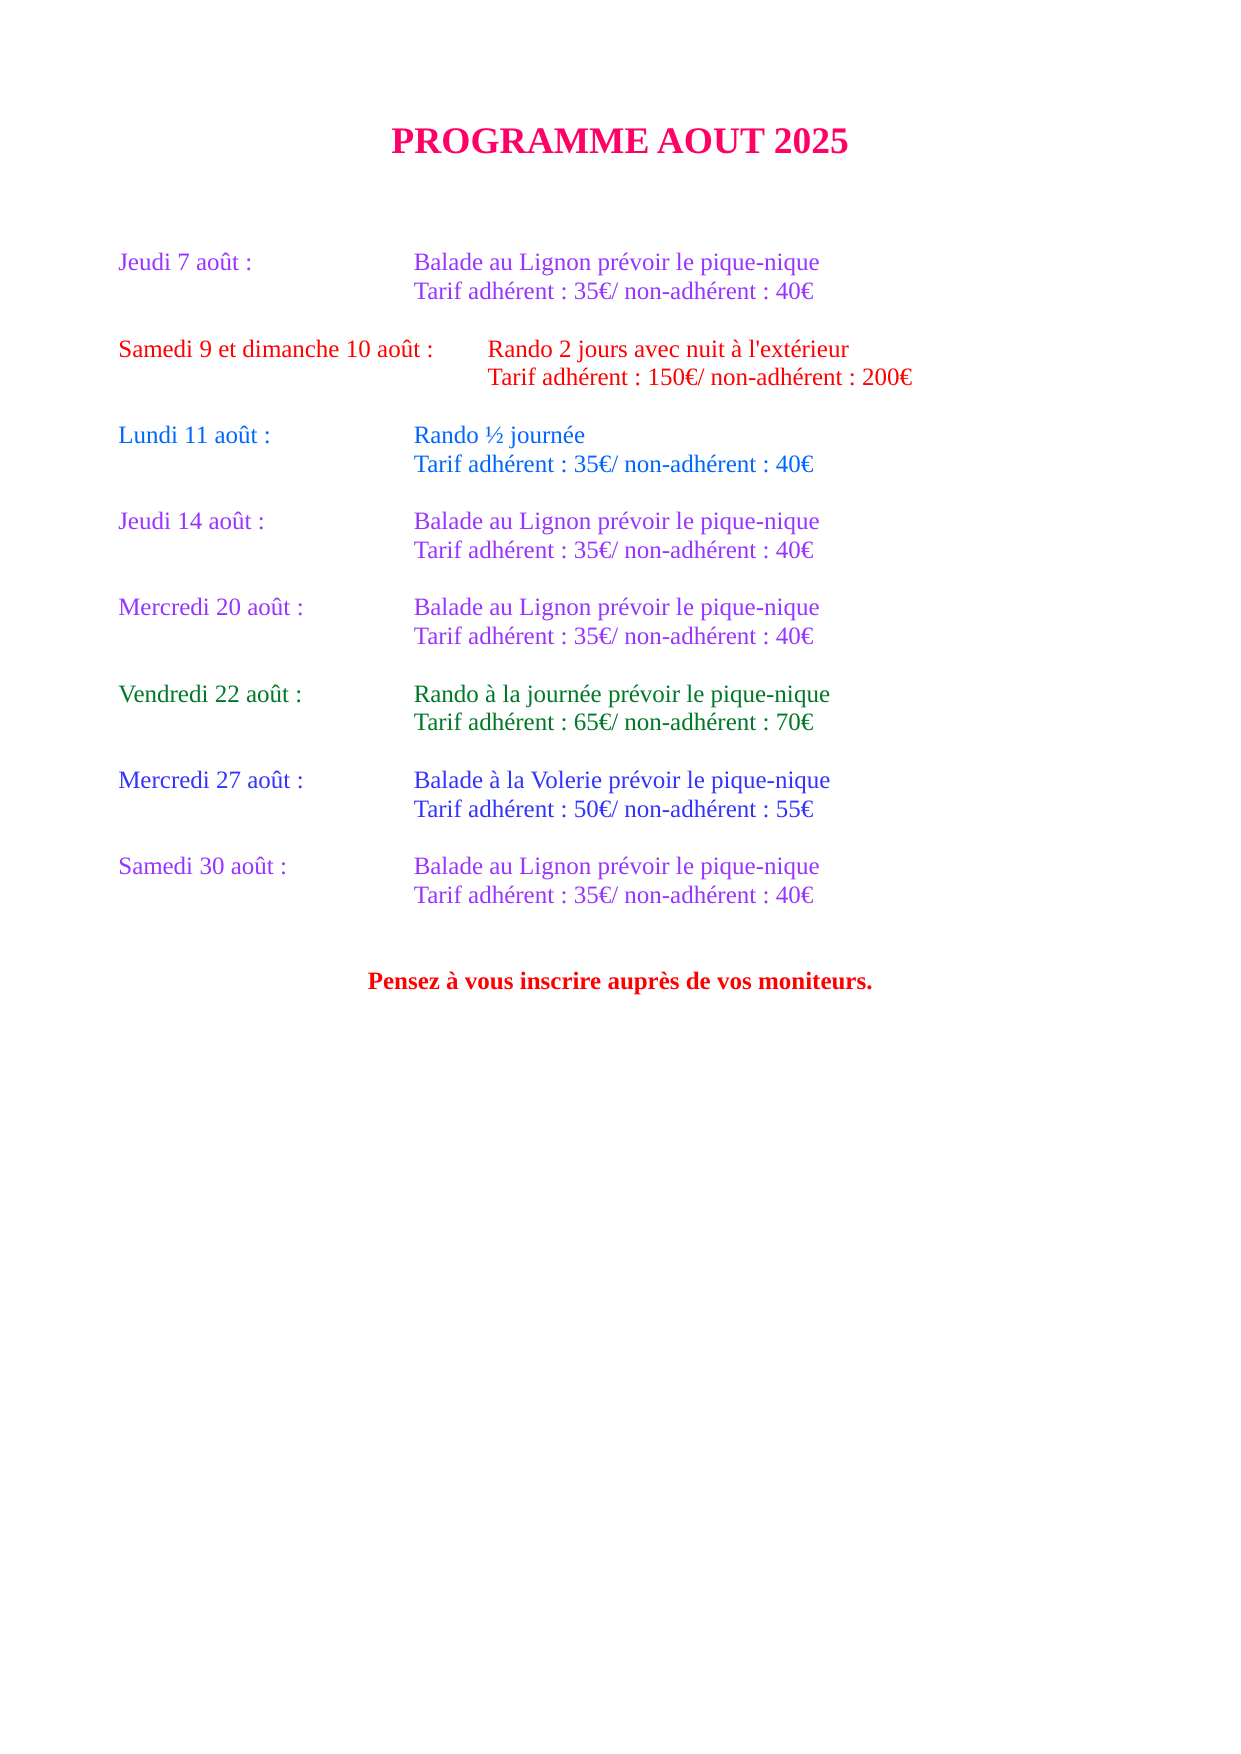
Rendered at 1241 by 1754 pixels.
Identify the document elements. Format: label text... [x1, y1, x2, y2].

text Pensez à vous inscrire auprès de vos moniteurs. [118, 966, 1122, 995]
text Jeudi 7 août : Balade au Lignon prévoir le pique-nique [118, 247, 1122, 276]
text Lundi 11 août : Rando ½ journée [118, 420, 1122, 449]
text Samedi 30 août : Balade au Lignon prévoir le pique-nique [118, 851, 1122, 880]
text PROGRAMME AOUT 2025 [118, 118, 1122, 161]
text Tarif adhérent : 35€/ non-adhérent : 40€ [118, 621, 1122, 650]
text Tarif adhérent : 35€/ non-adhérent : 40€ [118, 880, 1122, 909]
text Tarif adhérent : 50€/ non-adhérent : 55€ [118, 794, 1122, 822]
text Vendredi 22 août : Rando à la journée prévoir le pique-nique [118, 679, 1122, 707]
text Samedi 9 et dimanche 10 août : Rando 2 jours avec nuit à l'extérieur [118, 334, 1122, 362]
text Tarif adhérent : 65€/ non-adhérent : 70€ [118, 707, 1122, 736]
text Mercredi 27 août : Balade à la Volerie prévoir le pique-nique [118, 765, 1122, 794]
text Tarif adhérent : 35€/ non-adhérent : 40€ [118, 449, 1122, 477]
text Tarif adhérent : 150€/ non-adhérent : 200€ [118, 362, 1122, 391]
text Jeudi 14 août : Balade au Lignon prévoir le pique-nique [118, 506, 1122, 535]
text Mercredi 20 août : Balade au Lignon prévoir le pique-nique [118, 592, 1122, 621]
text Tarif adhérent : 35€/ non-adhérent : 40€ [118, 535, 1122, 564]
text Tarif adhérent : 35€/ non-adhérent : 40€ [118, 276, 1122, 305]
